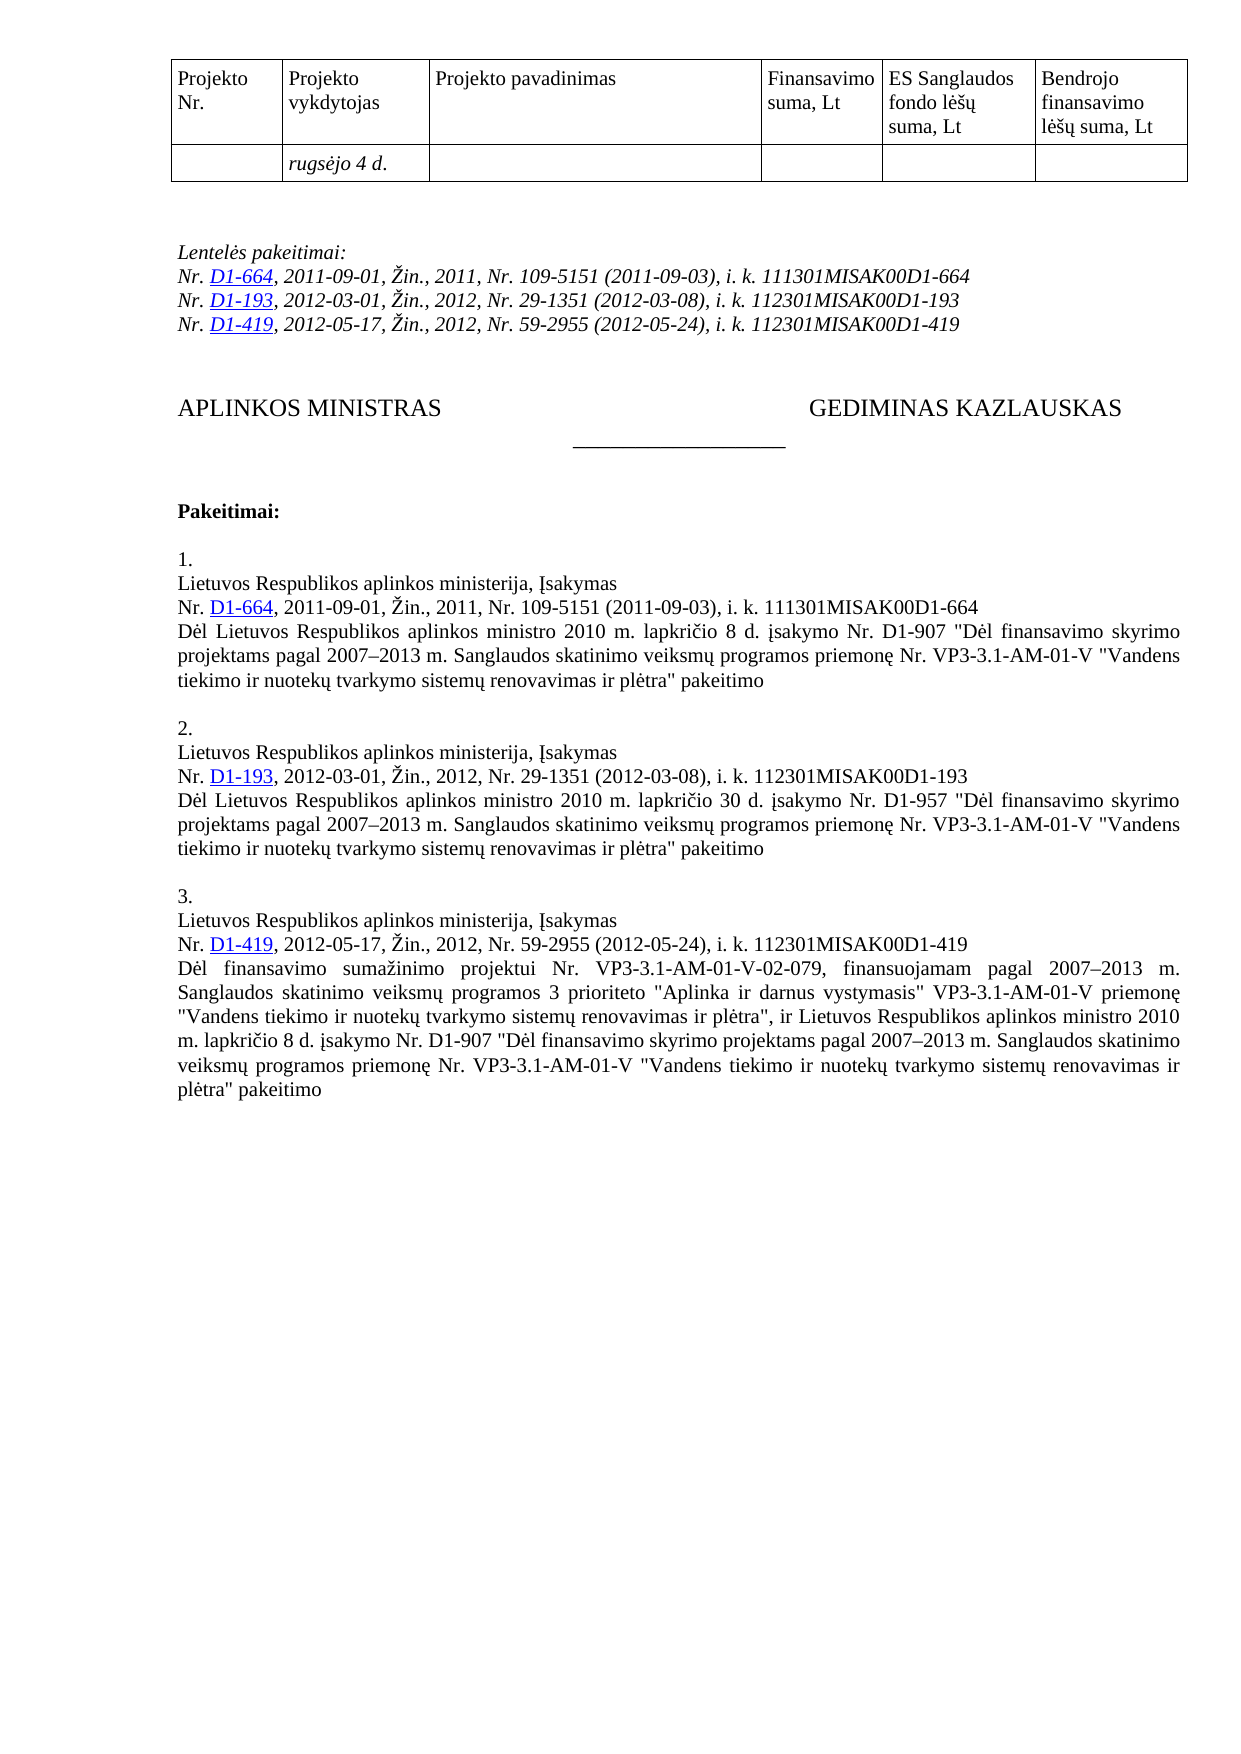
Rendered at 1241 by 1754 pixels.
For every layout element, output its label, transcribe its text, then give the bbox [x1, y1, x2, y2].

text Aplinkos ministras Gediminas Kazlauskas [177, 393, 1181, 422]
text Pakeitimai: [177, 499, 1181, 523]
text Nr. D1-419, 2012-05-17, Žin., 2012, Nr. 59-2955 (2012-05-24), i. k. 112301MISAK00D1-419 [177, 312, 1181, 336]
text Dėl Lietuvos Respublikos aplinkos ministro 2010 m. lapkričio 8 d. įsakymo Nr. D1-907 "Dėl finansavimo skyrimo projektams pagal 2007–2013 m. Sanglaudos skatinimo veiksmų programos priemonę Nr. VP3-3.1-AM-01-V "Vandens tiekimo ir nuotekų tvarkymo sistemų renovavimas ir plėtra" pakeitimo [177, 619, 1181, 692]
text Dėl Lietuvos Respublikos aplinkos ministro 2010 m. lapkričio 30 d. įsakymo Nr. D1-957 "Dėl finansavimo skyrimo projektams pagal 2007–2013 m. Sanglaudos skatinimo veiksmų programos priemonę Nr. VP3-3.1-AM-01-V "Vandens tiekimo ir nuotekų tvarkymo sistemų renovavimas ir plėtra" pakeitimo [177, 788, 1181, 860]
text Nr. D1-193, 2012-03-01, Žin., 2012, Nr. 29-1351 (2012-03-08), i. k. 112301MISAK00D1-193 [177, 288, 1181, 312]
text Nr. D1-664, 2011-09-01, Žin., 2011, Nr. 109-5151 (2011-09-03), i. k. 111301MISAK00D1-664 [177, 595, 1181, 619]
table_cell [883, 145, 1035, 181]
table_header Projekto pavadinimas [430, 60, 761, 144]
table_header Finansavimo suma, Lt [762, 60, 882, 144]
table_cell [430, 145, 761, 181]
table_cell [762, 145, 882, 181]
text Dėl finansavimo sumažinimo projektui Nr. VP3-3.1-AM-01-V-02-079, finansuojamam pagal 2007–2013 m. Sanglaudos skatinimo veiksmų programos 3 prioriteto "Aplinka ir darnus vystymasis" VP3-3.1-AM-01-V priemonę "Vandens tiekimo ir nuotekų tvarkymo sistemų renovavimas ir plėtra", ir Lietuvos Respublikos aplinkos ministro 2010 m. lapkričio 8 d. įsakymo Nr. D1-907 "Dėl finansavimo skyrimo projektams pagal 2007–2013 m. Sanglaudos skatinimo veiksmų programos priemonę Nr. VP3-3.1-AM-01-V "Vandens tiekimo ir nuotekų tvarkymo sistemų renovavimas ir plėtra" pakeitimo [177, 956, 1181, 1101]
text 1. [177, 547, 1181, 571]
text _________________ [177, 422, 1181, 451]
text Lietuvos Respublikos aplinkos ministerija, Įsakymas [177, 571, 1181, 595]
table_cell [1036, 145, 1187, 181]
text 3. [177, 884, 1181, 908]
text Lentelės pakeitimai: [177, 240, 1181, 264]
text Nr. D1-193, 2012-03-01, Žin., 2012, Nr. 29-1351 (2012-03-08), i. k. 112301MISAK00D1-193 [177, 764, 1181, 788]
text Nr. D1-664, 2011-09-01, Žin., 2011, Nr. 109-5151 (2011-09-03), i. k. 111301MISAK00D1-664 [177, 264, 1181, 288]
text Lietuvos Respublikos aplinkos ministerija, Įsakymas [177, 740, 1181, 764]
text Nr. D1-419, 2012-05-17, Žin., 2012, Nr. 59-2955 (2012-05-24), i. k. 112301MISAK00D1-419 [177, 932, 1181, 956]
table_cell [172, 145, 282, 181]
table_header ES Sanglaudos fondo lėšų suma, Lt [883, 60, 1035, 144]
table_header Projekto Nr. [172, 60, 282, 144]
text 2. [177, 716, 1181, 740]
table_header Projekto vykdytojas [283, 60, 429, 144]
text Lietuvos Respublikos aplinkos ministerija, Įsakymas [177, 908, 1181, 932]
table_cell rugsėjo 4 d. [283, 145, 429, 181]
table_header Bendrojo finansavimo lėšų suma, Lt [1036, 60, 1187, 144]
